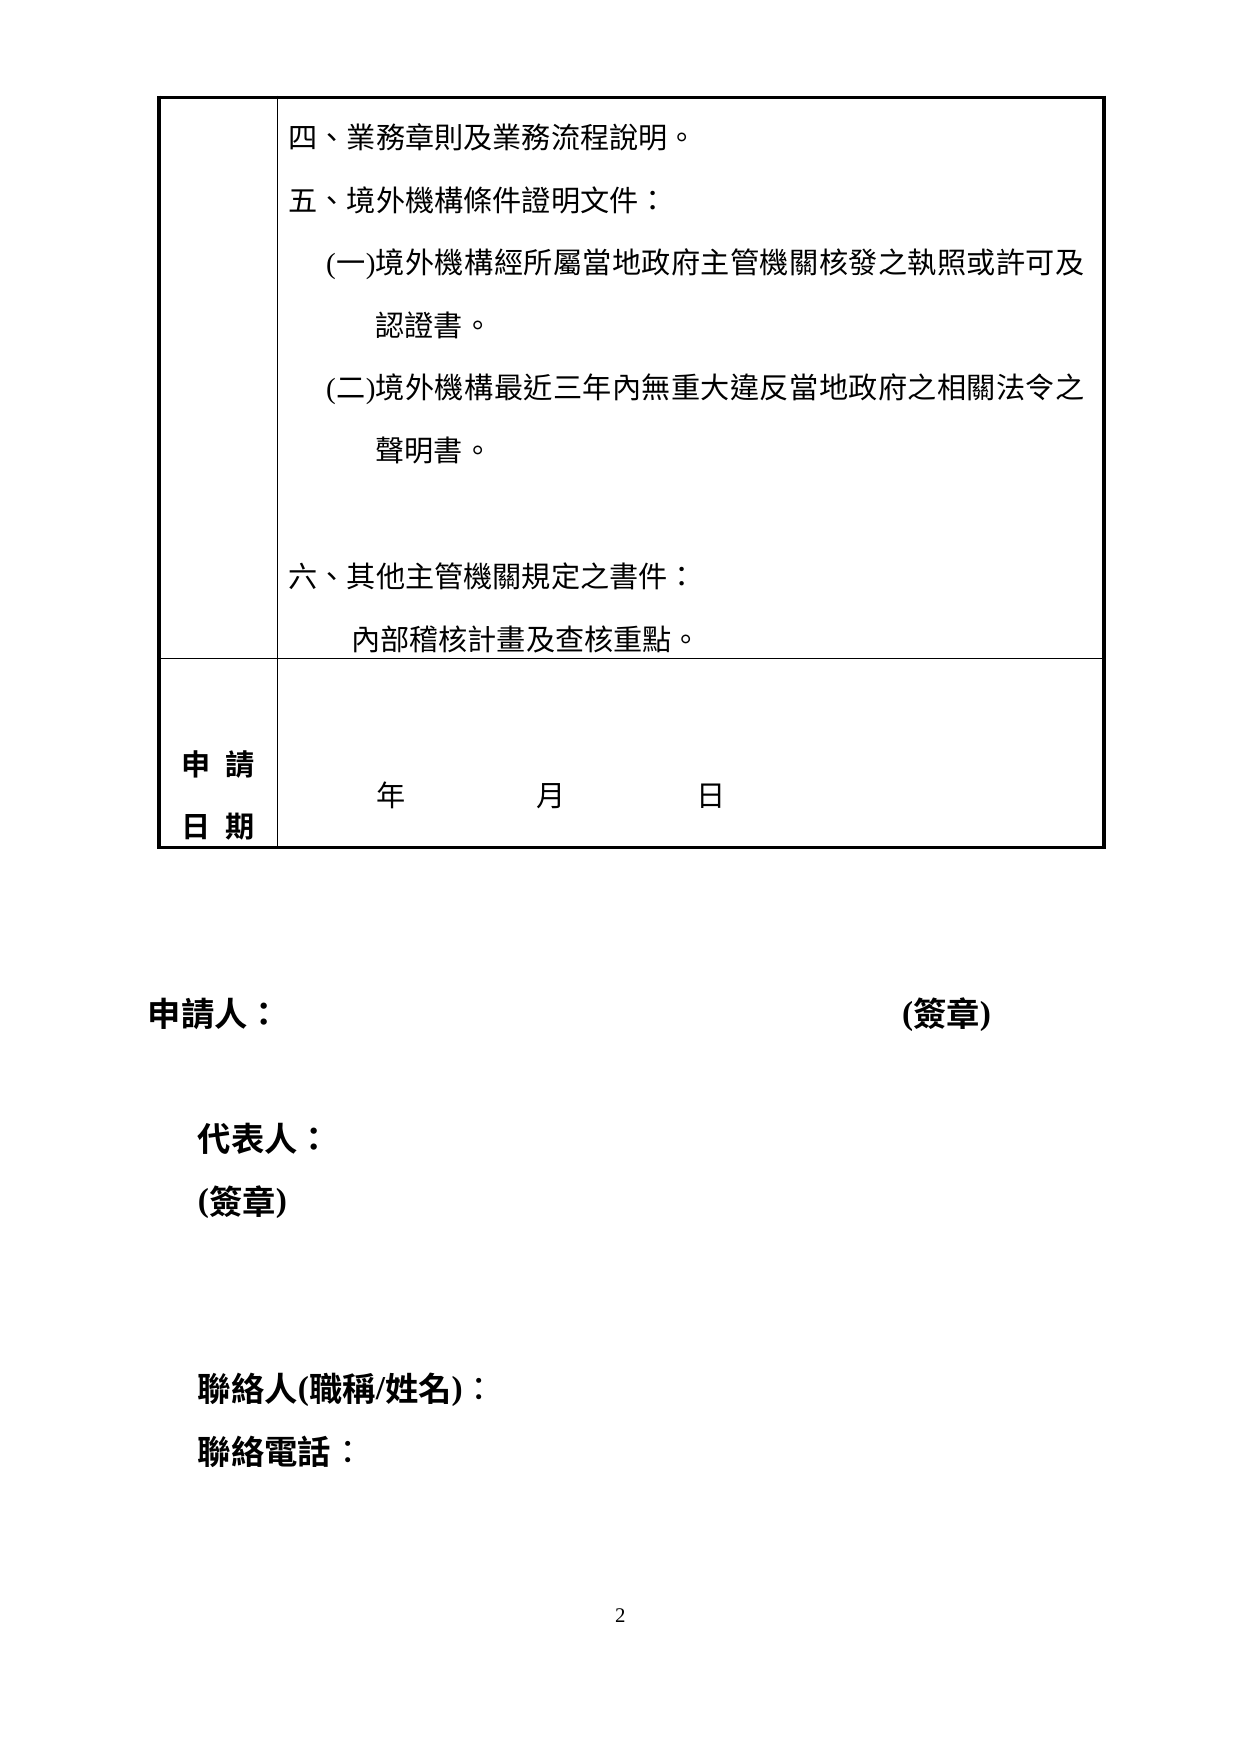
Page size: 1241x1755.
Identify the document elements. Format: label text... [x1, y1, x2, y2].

table_cell 年 月 日 [278, 659, 1102, 846]
text 申請人： (簽章) [148, 971, 1093, 1033]
text 聯絡人(職稱/姓名)： [198, 1346, 1093, 1408]
text 代表人： (簽章) [198, 1096, 1093, 1221]
table_cell 申 請 日 期 [161, 659, 277, 846]
table_header 四、業務章則及業務流程說明。 五、境外機構條件證明文件： (一)境外機構經所屬當地政府主管機關核發之執照或許可及認證書。 (二)境外機構最近三年內無重大違反當地政府之相關法令之聲明書。 六、其他主管機關規定之書件： 內部稽核計畫及查核重點。 [278, 99, 1102, 658]
text 聯絡電話： [198, 1408, 1093, 1471]
table_header [161, 99, 277, 658]
